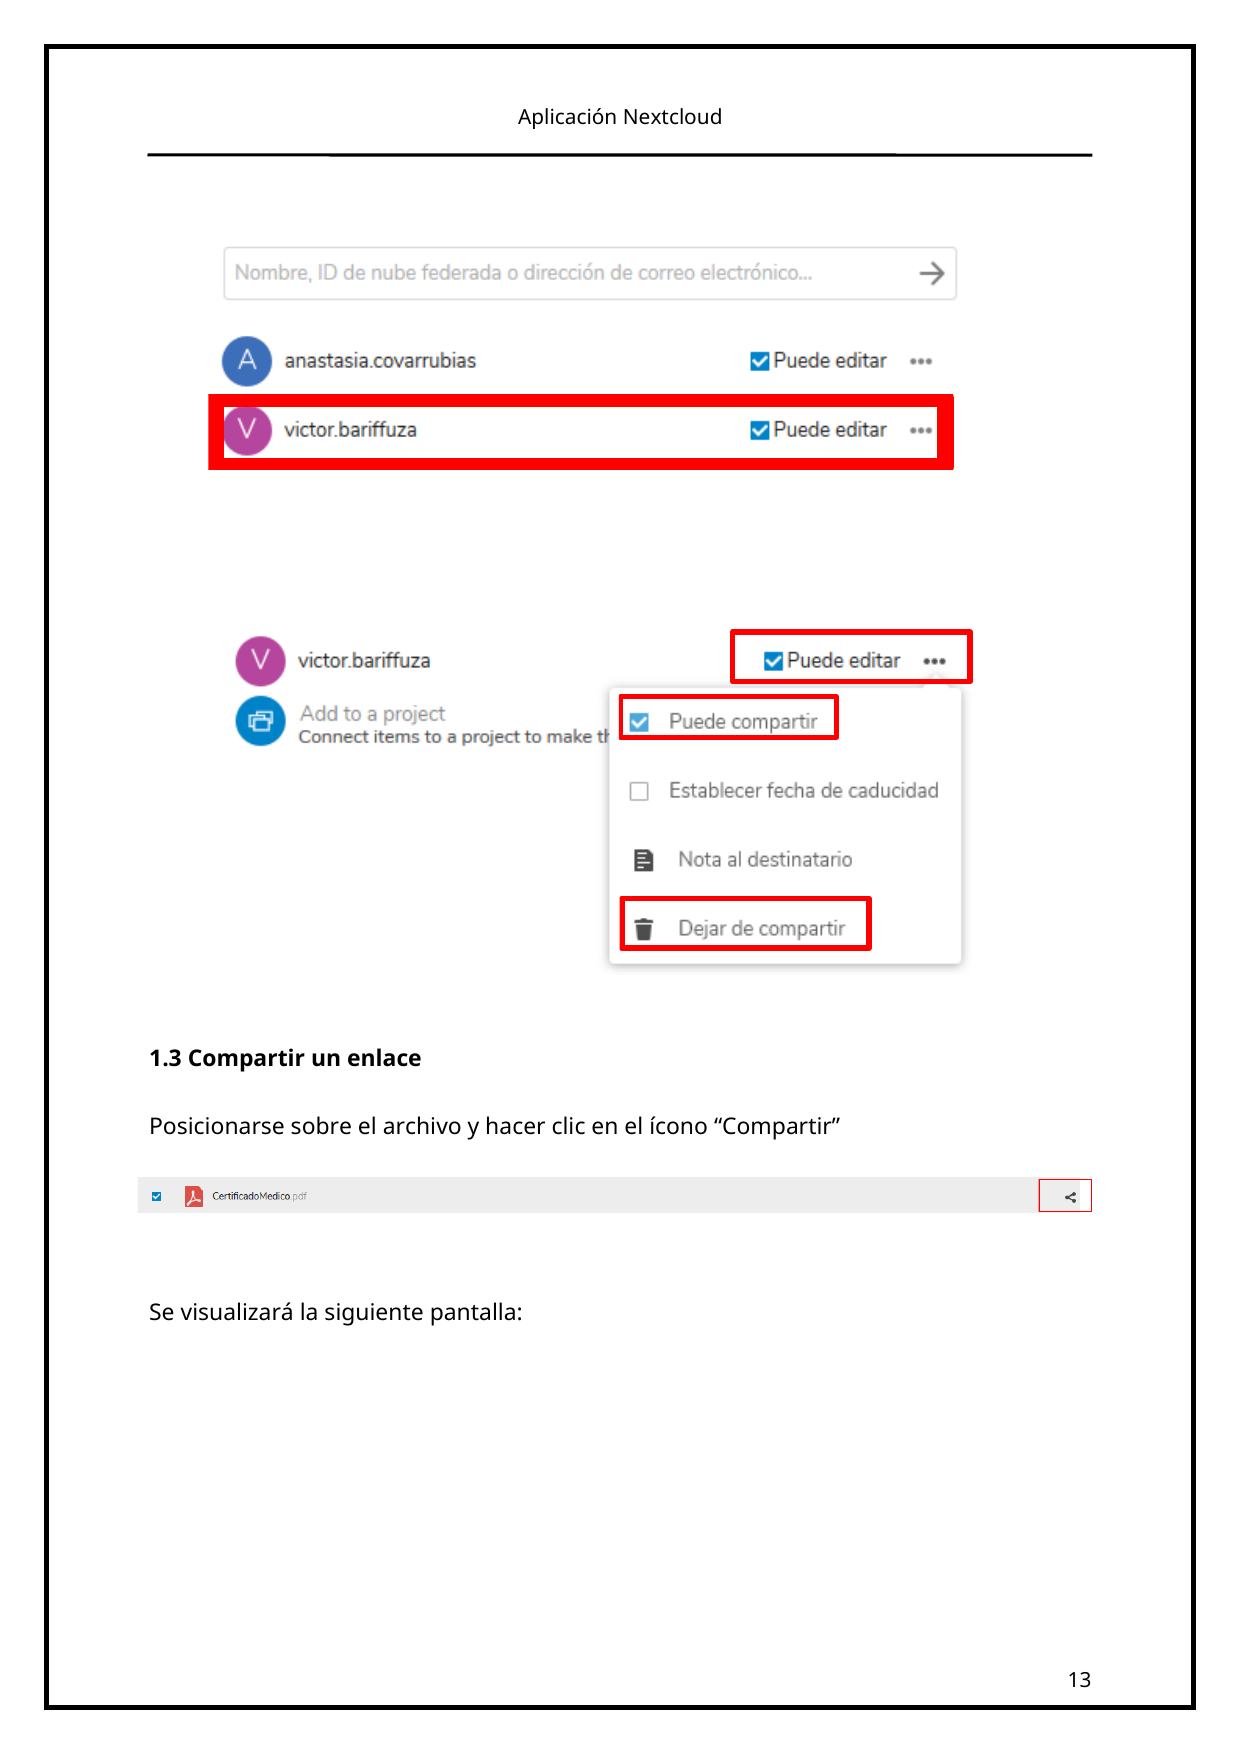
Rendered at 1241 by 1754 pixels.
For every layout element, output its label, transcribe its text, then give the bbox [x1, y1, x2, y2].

picture [224, 407, 937, 458]
text 1.3 Compartir un enlace [149, 1042, 1091, 1074]
text Se visualizará la siguiente pantalla: [149, 1296, 1091, 1328]
text Posicionarse sobre el archivo y hacer clic en el ícono “Compartir” [149, 1110, 1091, 1141]
picture [137, 1177, 1080, 1213]
picture [1040, 1180, 1080, 1211]
picture [216, 236, 962, 470]
picture [225, 624, 974, 975]
